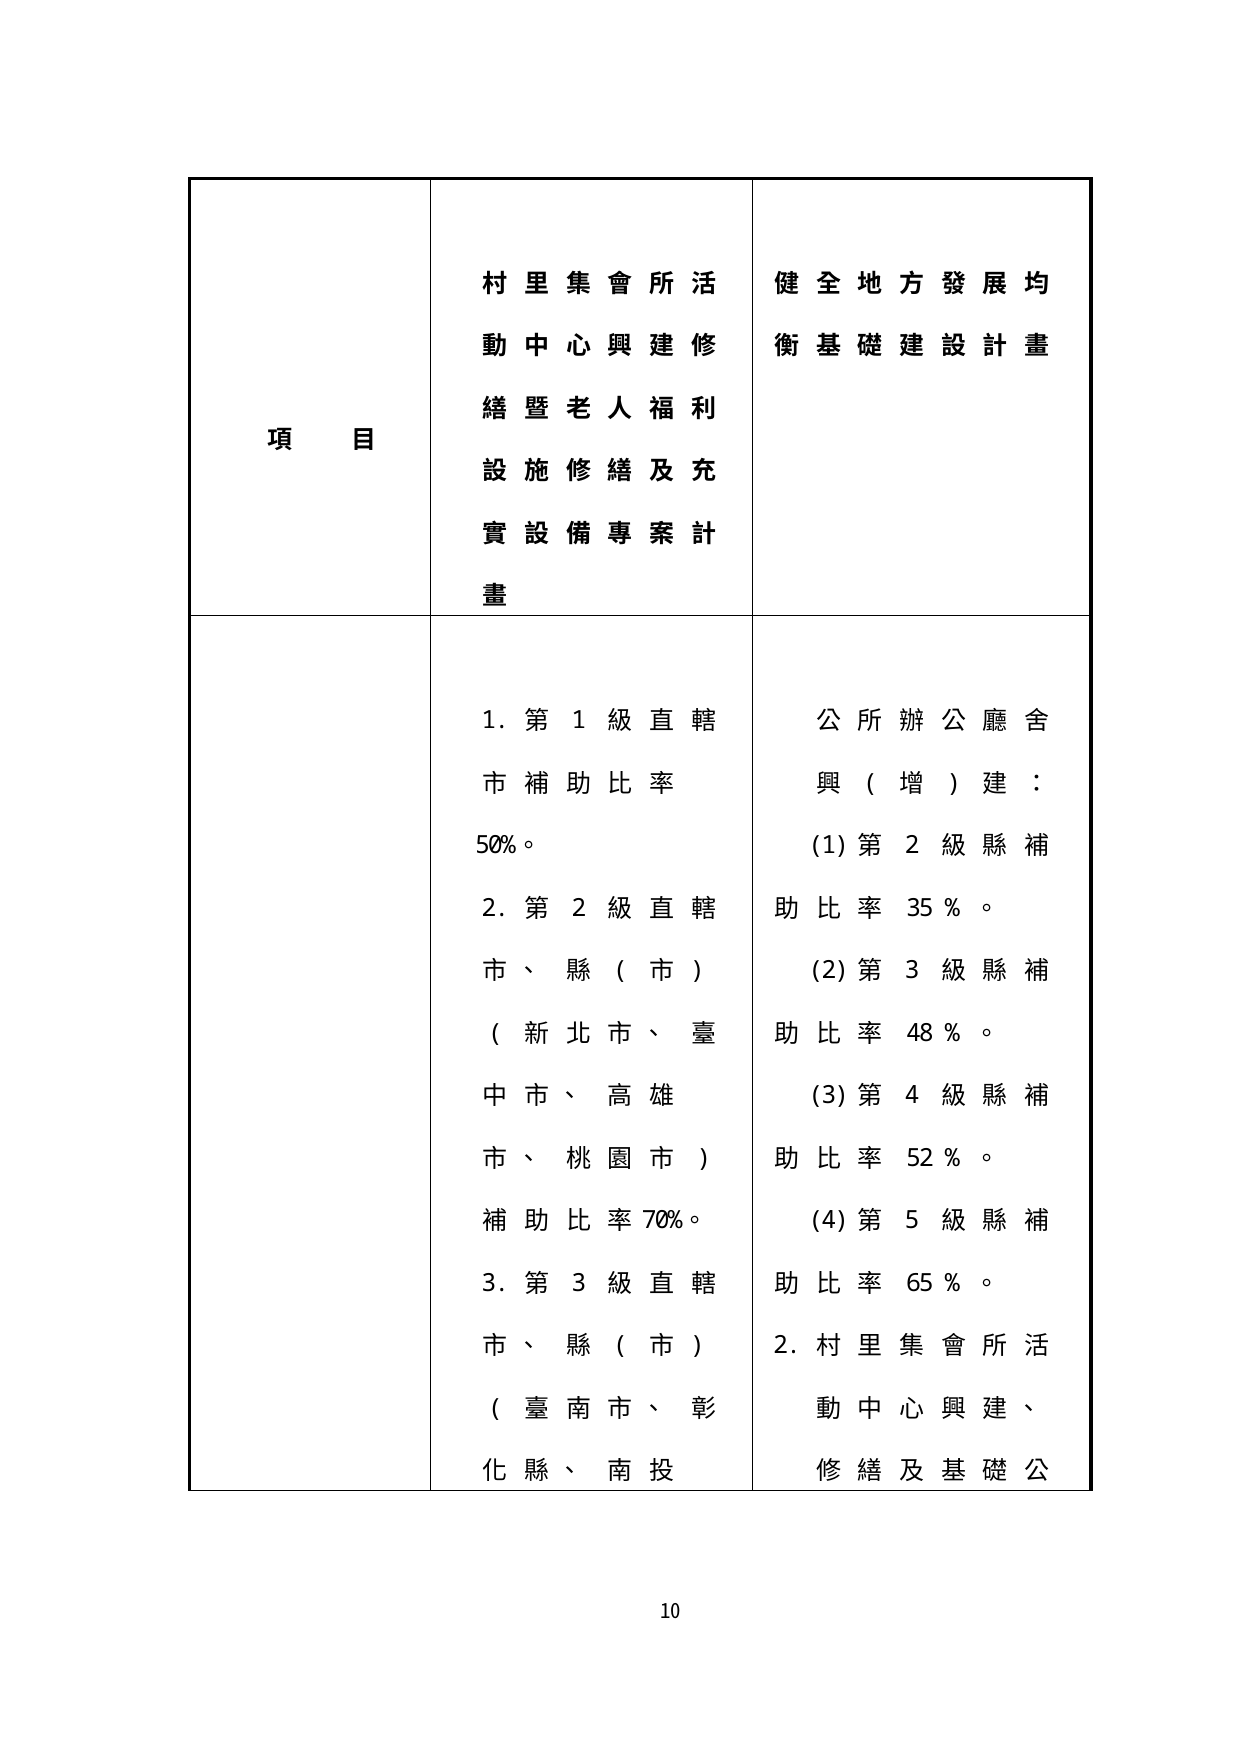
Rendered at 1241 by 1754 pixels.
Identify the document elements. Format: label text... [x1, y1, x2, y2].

table_cell [191, 616, 430, 1490]
table_header 項 目 [191, 180, 430, 615]
table_cell 公所辦公廳舍興(增)建： (1)第2級縣補助比率35 %。 (2)第3級縣補助比率48 %。 (3)第4級縣補助比率52 %。 (4)第5級縣補助比率65 %。 2.村里集會所活動中心興建、修繕及基礎公 [753, 616, 1089, 1490]
table_header 村里集會所活動中心興建修繕暨老人福利設施修繕及充實設備專案計畫 [431, 180, 752, 615]
table_header 健全地方發展均衡基礎建設計畫 [753, 180, 1089, 615]
table_cell 1.第1級直轄市補助比率50%。 2.第2級直轄市、縣(市)(新北市、臺中市、高雄市、桃園市)補助比率70%。 3.第3級直轄市、縣(市)(臺南市、彰化縣、南投 [431, 616, 752, 1490]
